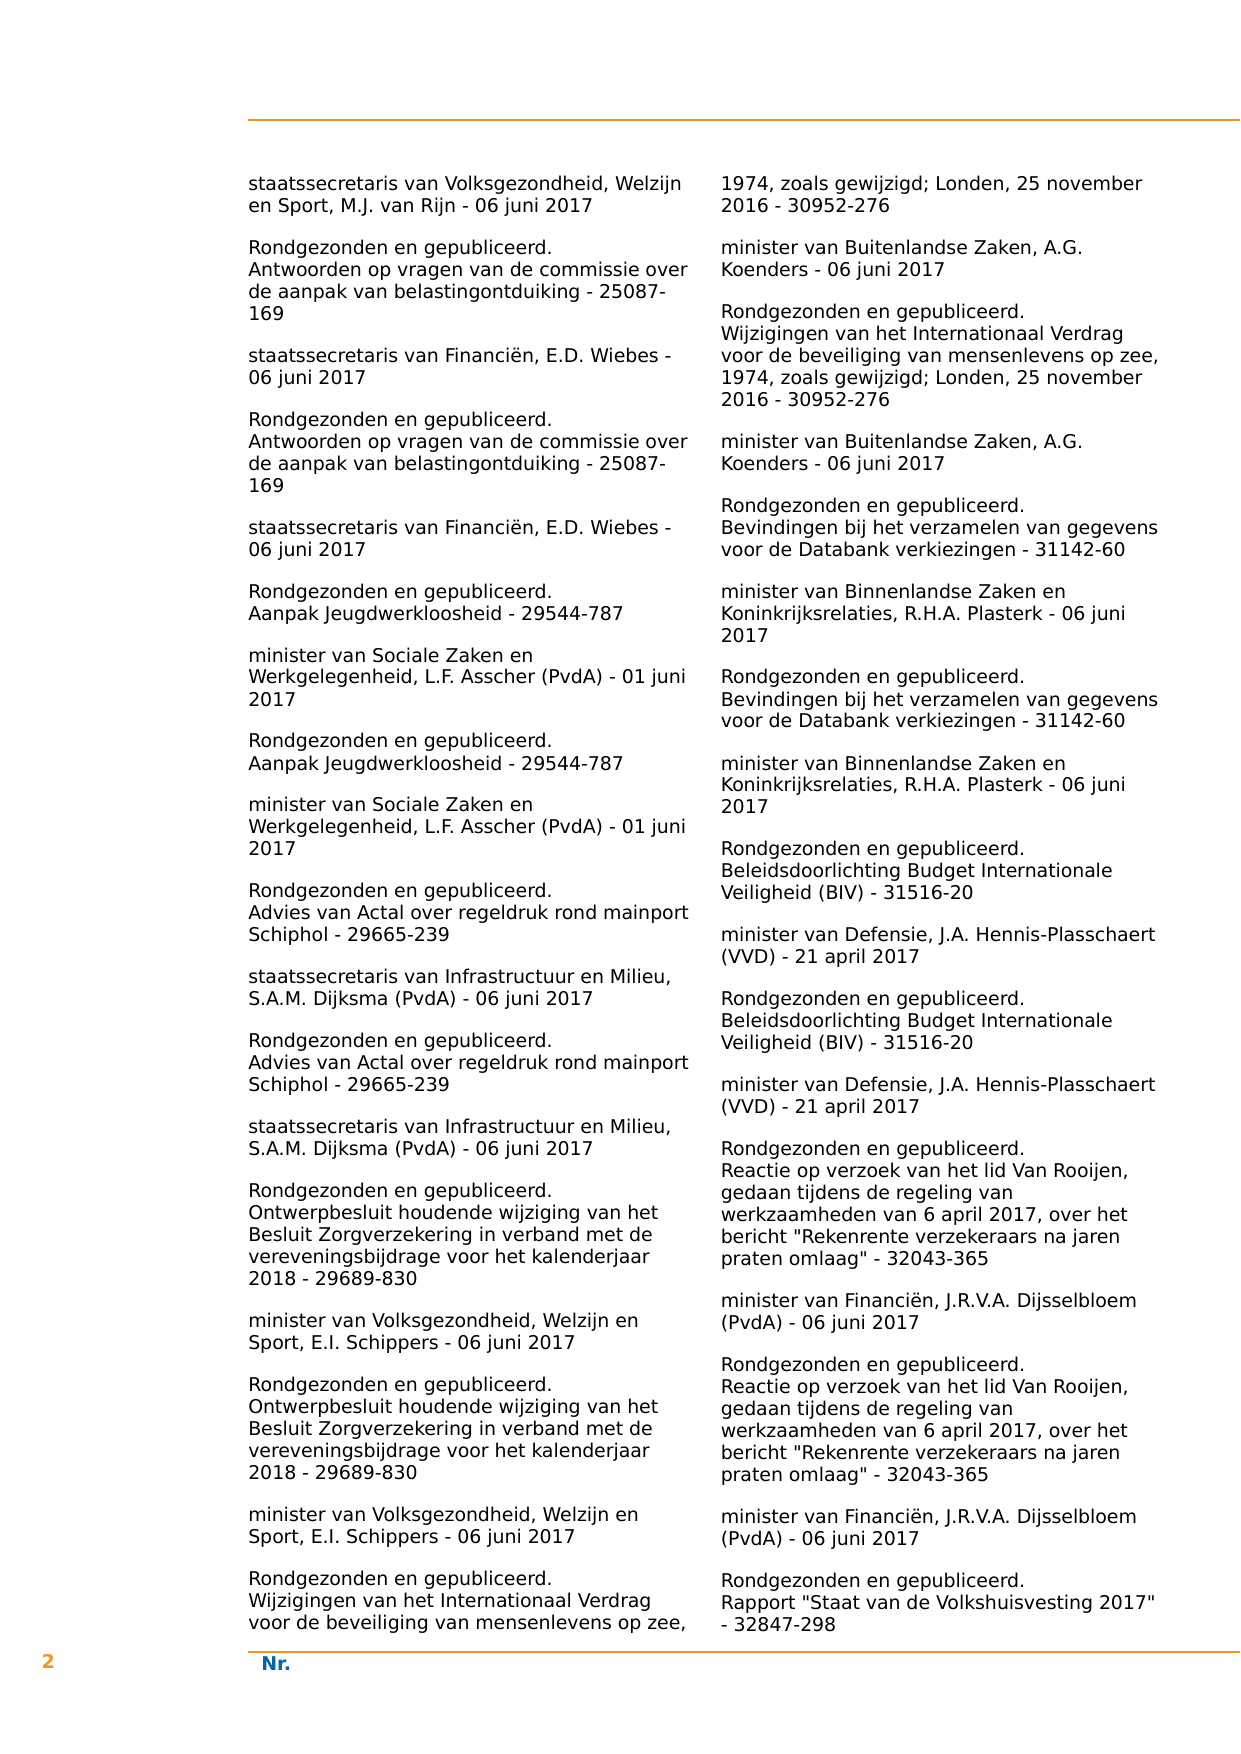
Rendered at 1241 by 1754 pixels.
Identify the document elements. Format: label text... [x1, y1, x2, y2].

text Rondgezonden en gepubliceerd. [721, 838, 1163, 860]
text Rondgezonden en gepubliceerd. [721, 666, 1163, 688]
text staatssecretaris van Infrastructuur en Milieu, S.A.M. Dijksma (PvdA) - 06 juni 2017 [248, 966, 691, 1010]
text 1974, zoals gewijzigd; Londen, 25 november 2016 - 30952-276 [721, 173, 1163, 217]
text Antwoorden op vragen van de commissie over de aanpak van belastingontduiking - 25087-169 [248, 431, 691, 497]
text Antwoorden op vragen van de commissie over de aanpak van belastingontduiking - 25087-169 [248, 259, 691, 325]
text Wijzigingen van het Internationaal Verdrag voor de beveiliging van mensenlevens op zee, 1974, zoals gewijzigd; Londen, 25 november 2016 - 30952-276 [721, 323, 1163, 411]
text minister van Defensie, J.A. Hennis-Plasschaert (VVD) - 21 april 2017 [721, 924, 1163, 968]
text minister van Financiën, J.R.V.A. Dijsselbloem (PvdA) - 06 juni 2017 [721, 1506, 1163, 1550]
text Reactie op verzoek van het lid Van Rooijen, gedaan tijdens de regeling van werkzaamheden van 6 april 2017, over het bericht "Rekenrente verzekeraars na jaren praten omlaag" - 32043-365 [721, 1376, 1163, 1486]
text minister van Binnenlandse Zaken en Koninkrijksrelaties, R.H.A. Plasterk - 06 juni 2017 [721, 581, 1163, 646]
text Rondgezonden en gepubliceerd. [248, 1568, 691, 1590]
text minister van Volksgezondheid, Welzijn en Sport, E.I. Schippers - 06 juni 2017 [248, 1504, 691, 1548]
text Rondgezonden en gepubliceerd. [248, 237, 691, 259]
text Bevindingen bij het verzamelen van gegevens voor de Databank verkiezingen - 31142-60 [721, 517, 1163, 561]
text staatssecretaris van Volksgezondheid, Welzijn en Sport, M.J. van Rijn - 06 juni 2017 [248, 173, 691, 217]
text staatssecretaris van Infrastructuur en Milieu, S.A.M. Dijksma (PvdA) - 06 juni 2017 [248, 1116, 691, 1160]
text staatssecretaris van Financiën, E.D. Wiebes - 06 juni 2017 [248, 345, 691, 389]
text Aanpak Jeugdwerkloosheid - 29544-787 [248, 752, 691, 774]
text Rondgezonden en gepubliceerd. [721, 1138, 1163, 1160]
text Ontwerpbesluit houdende wijziging van het Besluit Zorgverzekering in verband met de vereveningsbijdrage voor het kalenderjaar 2018 - 29689-830 [248, 1396, 691, 1484]
text Aanpak Jeugdwerkloosheid - 29544-787 [248, 602, 691, 624]
text minister van Sociale Zaken en Werkgelegenheid, L.F. Asscher (PvdA) - 01 juni 2017 [248, 644, 691, 710]
text minister van Buitenlandse Zaken, A.G. Koenders - 06 juni 2017 [721, 237, 1163, 281]
text minister van Volksgezondheid, Welzijn en Sport, E.I. Schippers - 06 juni 2017 [248, 1310, 691, 1354]
text staatssecretaris van Financiën, E.D. Wiebes - 06 juni 2017 [248, 517, 691, 561]
text minister van Financiën, J.R.V.A. Dijsselbloem (PvdA) - 06 juni 2017 [721, 1290, 1163, 1334]
text minister van Binnenlandse Zaken en Koninkrijksrelaties, R.H.A. Plasterk - 06 juni 2017 [721, 752, 1163, 818]
text Rondgezonden en gepubliceerd. [248, 1180, 691, 1202]
text Rondgezonden en gepubliceerd. [721, 988, 1163, 1010]
text Rondgezonden en gepubliceerd. [248, 1030, 691, 1052]
text Beleidsdoorlichting Budget Internationale Veiligheid (BIV) - 31516-20 [721, 1010, 1163, 1054]
text Advies van Actal over regeldruk rond mainport Schiphol - 29665-239 [248, 902, 691, 946]
text Rondgezonden en gepubliceerd. [248, 409, 691, 431]
text Rondgezonden en gepubliceerd. [248, 880, 691, 902]
text minister van Buitenlandse Zaken, A.G. Koenders - 06 juni 2017 [721, 431, 1163, 474]
text minister van Sociale Zaken en Werkgelegenheid, L.F. Asscher (PvdA) - 01 juni 2017 [248, 794, 691, 860]
text Ontwerpbesluit houdende wijziging van het Besluit Zorgverzekering in verband met de vereveningsbijdrage voor het kalenderjaar 2018 - 29689-830 [248, 1202, 691, 1290]
text Rapport "Staat van de Volkshuisvesting 2017" - 32847-298 [721, 1592, 1163, 1636]
text Rondgezonden en gepubliceerd. [721, 301, 1163, 323]
text Rondgezonden en gepubliceerd. [721, 1570, 1163, 1592]
text Rondgezonden en gepubliceerd. [721, 1354, 1163, 1376]
text Wijzigingen van het Internationaal Verdrag voor de beveiliging van mensenlevens op zee, [248, 1590, 691, 1634]
text Bevindingen bij het verzamelen van gegevens voor de Databank verkiezingen - 31142-60 [721, 688, 1163, 732]
text Advies van Actal over regeldruk rond mainport Schiphol - 29665-239 [248, 1052, 691, 1096]
text Rondgezonden en gepubliceerd. [248, 581, 691, 602]
text Rondgezonden en gepubliceerd. [248, 730, 691, 752]
text Rondgezonden en gepubliceerd. [248, 1374, 691, 1396]
text Rondgezonden en gepubliceerd. [721, 494, 1163, 517]
text Reactie op verzoek van het lid Van Rooijen, gedaan tijdens de regeling van werkzaamheden van 6 april 2017, over het bericht "Rekenrente verzekeraars na jaren praten omlaag" - 32043-365 [721, 1160, 1163, 1270]
text Beleidsdoorlichting Budget Internationale Veiligheid (BIV) - 31516-20 [721, 860, 1163, 904]
text minister van Defensie, J.A. Hennis-Plasschaert (VVD) - 21 april 2017 [721, 1074, 1163, 1118]
